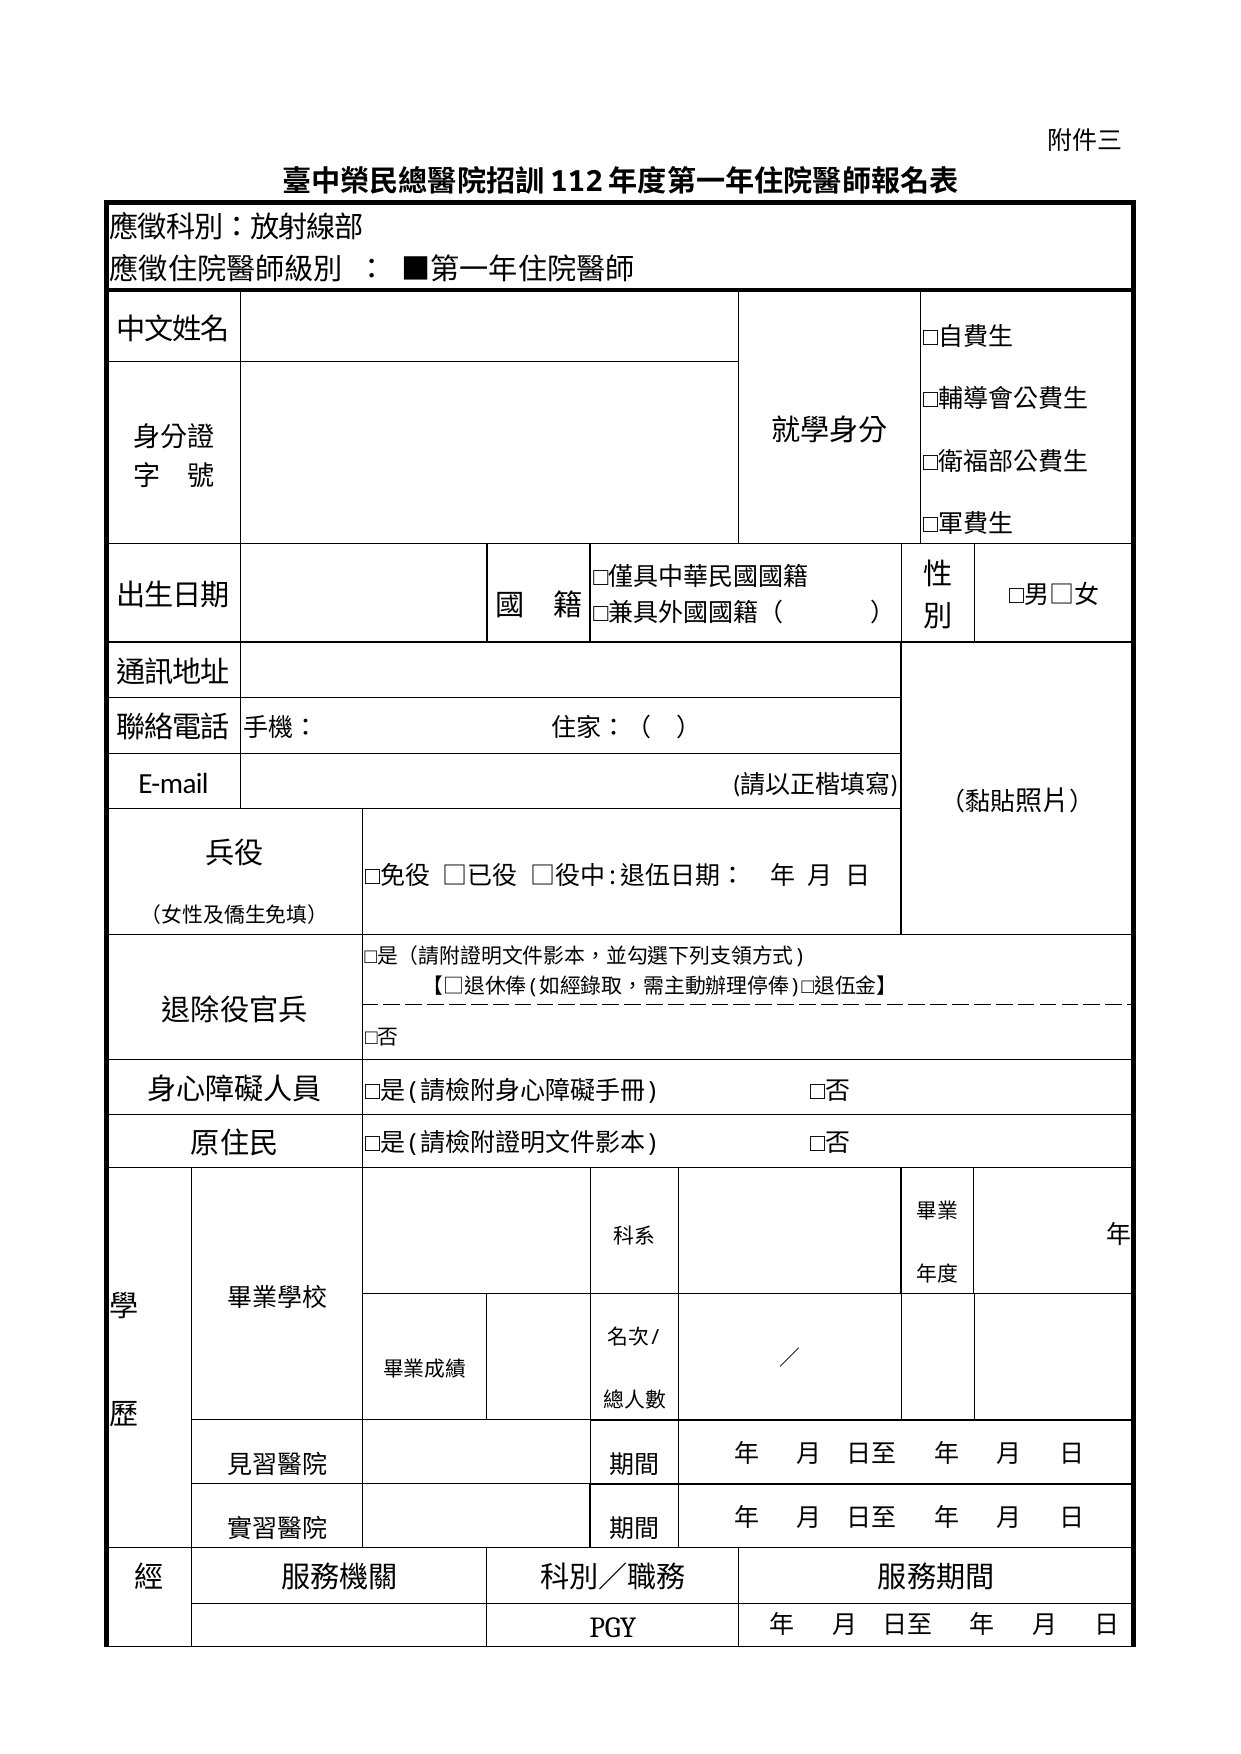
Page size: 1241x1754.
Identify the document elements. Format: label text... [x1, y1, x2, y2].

table_cell 年 [974, 1168, 1131, 1293]
table_cell E-mail [109, 754, 240, 808]
table_cell [363, 1484, 589, 1547]
table_cell 兵役 （女性及僑生免填） [109, 809, 362, 934]
table_cell 名次/ 總人數 [591, 1294, 678, 1419]
text 臺中榮民總醫院招訓112年度第一年住院醫師報名表 [118, 158, 1122, 200]
table_cell 經 歷 [109, 1548, 191, 1646]
table_cell 見習醫院 [192, 1420, 362, 1483]
table_cell 中文姓名 [109, 292, 240, 361]
table_cell □自費生 □輔導會公費生 □衛福部公費生 □軍費生 [921, 292, 1131, 542]
table_cell [902, 1294, 974, 1419]
table_cell PGY [487, 1604, 738, 1646]
table_cell 年 月 日至 年 月 日 [679, 1421, 1131, 1483]
table_cell □免役 □已役 □役中:退伍日期： 年 月 日 [363, 809, 900, 934]
table_cell 聯絡電話 [109, 698, 240, 752]
table_cell 年 月 日至 年 月 日 [679, 1485, 1131, 1547]
table_cell [241, 362, 738, 542]
table_cell 服務期間 [739, 1548, 1131, 1602]
table_cell 畢業成績 [363, 1294, 486, 1419]
table_cell 國 籍 [488, 544, 589, 641]
table_cell [192, 1604, 486, 1646]
table_cell [363, 1420, 590, 1483]
table_cell [679, 1168, 900, 1293]
table_cell □是(請檢附證明文件影本) □否 [363, 1115, 1131, 1167]
table_cell 實習醫院 [192, 1484, 362, 1547]
table_cell 年 月 日至 年 月 日 [739, 1604, 1131, 1646]
table_cell ／ [679, 1294, 901, 1419]
table_cell [241, 544, 486, 641]
table_cell [241, 643, 900, 697]
table_cell 畢業學校 [192, 1168, 362, 1419]
table_cell 期間 [591, 1421, 678, 1483]
table_cell 退除役官兵 [109, 935, 362, 1059]
table_cell 身心障礙人員 [109, 1060, 362, 1114]
table_cell 學 歷 [109, 1168, 191, 1547]
table_cell 住家：（ ） [548, 698, 900, 752]
table_cell [487, 1294, 590, 1419]
table_cell 就學身分 [739, 292, 920, 542]
table_cell 期間 [591, 1485, 678, 1547]
table_cell 科別／職務 [487, 1548, 738, 1602]
text 附件三 [118, 116, 1122, 158]
table_cell （黏貼照片） [902, 643, 1131, 934]
table_cell 通訊地址 [109, 643, 240, 697]
table_cell □男□女 [975, 544, 1131, 641]
table_cell 性別 [902, 544, 974, 641]
table_cell □是（請附證明文件影本，並勾選下列支領方式) 【□退休俸(如經錄取，需主動辦理停俸)□退伍金】 [363, 935, 1131, 1003]
table_cell 服務機關 [192, 1548, 486, 1602]
table_cell [975, 1294, 1131, 1419]
table_cell 畢業 年度 [902, 1168, 973, 1293]
table_cell 科系 [591, 1168, 678, 1293]
table_cell 出生日期 [109, 544, 240, 641]
table_cell [363, 1168, 590, 1293]
table_cell □僅具中華民國國籍 □兼具外國國籍（ ） [591, 544, 901, 641]
table_cell (請以正楷填寫) [241, 754, 900, 808]
table_cell 手機： [241, 698, 548, 752]
table_cell □否 [363, 1004, 1131, 1059]
table_header 應徵科別：放射線部 應徵住院醫師級別 ： ■第一年住院醫師 [109, 205, 1131, 288]
table_cell 身分證 字 號 [109, 362, 240, 542]
table_cell 原住民 [109, 1115, 362, 1167]
table_cell □是(請檢附身心障礙手冊) □否 [363, 1060, 1131, 1114]
table_cell [241, 292, 738, 361]
